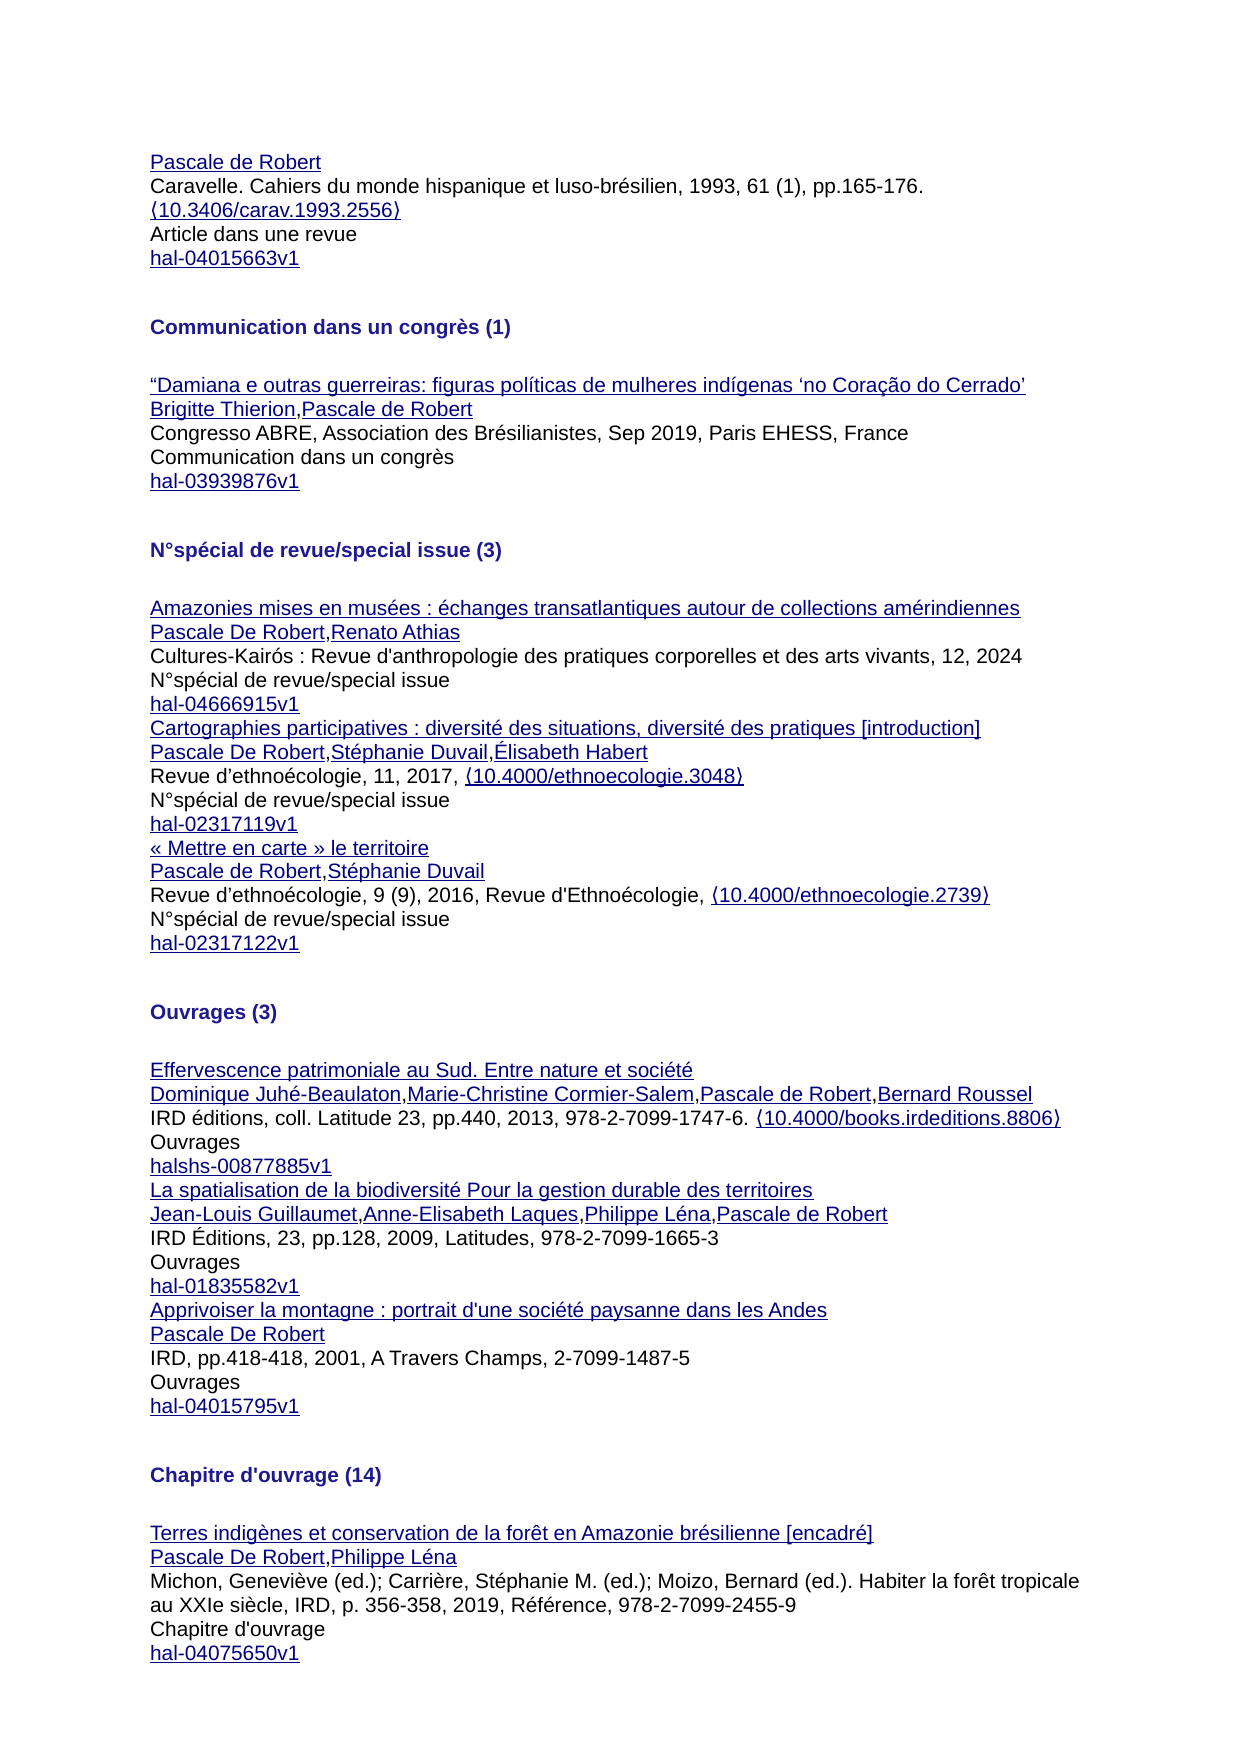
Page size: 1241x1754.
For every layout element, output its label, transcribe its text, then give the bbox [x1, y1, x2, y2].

table_header Effervescence patrimoniale au Sud. Entre nature et société Dominique Juhé-Beaulaton,Marie-Christine Cormier-Salem,Pascale de Robert,Bernard Roussel IRD éditions, coll. Latitude 23, pp.440, 2013, 978-2-7099-1747-6. ⟨10.4000/books.irdeditions.8806⟩ Ouvrages halshs-00877885v1 [150, 1058, 1090, 1178]
subtitle N°spécial de revue/special issue (3) [150, 537, 1090, 561]
table_header Terres indigènes et conservation de la forêt en Amazonie brésilienne [encadré] Pascale De Robert,Philippe Léna Michon, Geneviève (ed.); Carrière, Stéphanie M. (ed.); Moizo, Bernard (ed.). Habiter la forêt tropicale au XXIe siècle, IRD, p. 356-358, 2019, Référence, 978-2-7099-2455-9 Chapitre d'ouvrage hal-04075650v1 [150, 1521, 1090, 1664]
subtitle Chapitre d'ouvrage (14) [150, 1462, 1090, 1486]
table_cell « Mettre en carte » le territoire Pascale de Robert,Stéphanie Duvail Revue d’ethnoécologie, 9 (9), 2016, Revue d'Ethnoécologie, ⟨10.4000/ethnoecologie.2739⟩ N°spécial de revue/special issue hal-02317122v1 [150, 835, 1090, 955]
table_header “Damiana e outras guerreiras: figuras políticas de mulheres indígenas ‘no Coração do Cerrado’ Brigitte Thierion,Pascale de Robert Congresso ABRE, Association des Brésilianistes, Sep 2019, Paris EHESS, France Communication dans un congrès hal-03939876v1 [150, 373, 1090, 493]
table_cell Cartographies participatives : diversité des situations, diversité des pratiques [introduction] Pascale De Robert,Stéphanie Duvail,Élisabeth Habert Revue d’ethnoécologie, 11, 2017, ⟨10.4000/ethnoecologie.3048⟩ N°spécial de revue/special issue hal-02317119v1 [150, 716, 1090, 835]
subtitle Ouvrages (3) [150, 1000, 1090, 1024]
table_cell Apprivoiser la montagne : portrait d'une société paysanne dans les Andes Pascale De Robert IRD, pp.418-418, 2001, A Travers Champs, 2-7099-1487-5 Ouvrages hal-04015795v1 [150, 1298, 1090, 1418]
table_cell La spatialisation de la biodiversité Pour la gestion durable des territoires Jean-Louis Guillaumet,Anne-Elisabeth Laques,Philippe Léna,Pascale de Robert IRD Éditions, 23, pp.128, 2009, Latitudes, 978-2-7099-1665-3 Ouvrages hal-01835582v1 [150, 1178, 1090, 1298]
table_cell Pascale de Robert Caravelle. Cahiers du monde hispanique et luso-brésilien, 1993, 61 (1), pp.165-176. ⟨10.3406/carav.1993.2556⟩ Article dans une revue hal-04015663v1 [150, 150, 1090, 270]
table_header Amazonies mises en musées : échanges transatlantiques autour de collections amérindiennes Pascale De Robert,Renato Athias Cultures-Kairós : Revue d'anthropologie des pratiques corporelles et des arts vivants, 12, 2024 N°spécial de revue/special issue hal-04666915v1 [150, 596, 1090, 716]
subtitle Communication dans un congrès (1) [150, 314, 1090, 338]
